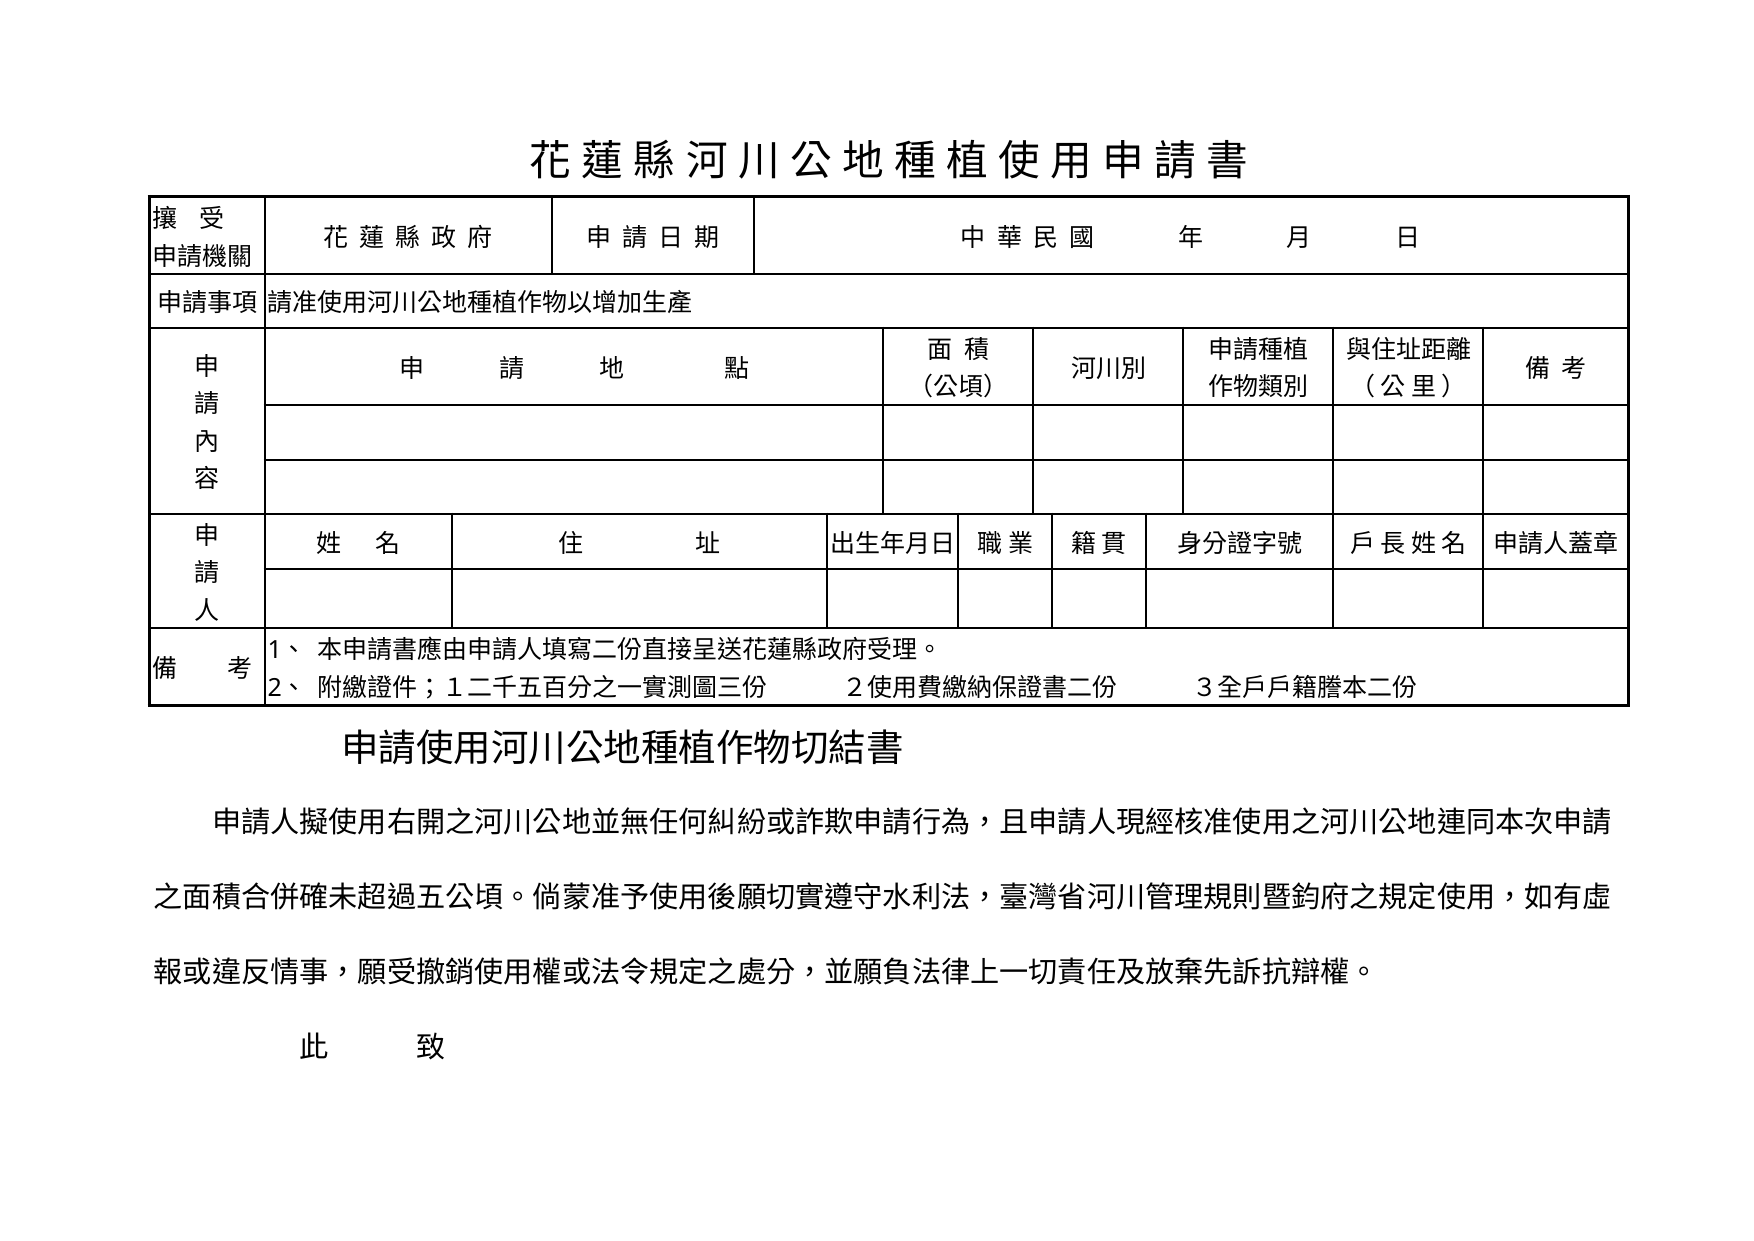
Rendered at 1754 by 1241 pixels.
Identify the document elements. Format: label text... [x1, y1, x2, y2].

table_cell [884, 406, 1032, 459]
table_cell [1484, 461, 1627, 512]
text 此 致 [153, 1007, 1624, 1082]
text 花 蓮 縣 河 川 公 地 種 植 使 用 申 請 書 [153, 120, 1624, 195]
table_cell [266, 570, 451, 627]
table_cell 與住址距離 （ 公 里 ） [1334, 329, 1482, 404]
table_cell 申 請 內 容 [151, 329, 264, 512]
table_cell [1484, 406, 1627, 459]
table_cell 請准使用河川公地種植作物以增加生產 [266, 275, 1627, 327]
table_cell [1034, 406, 1182, 459]
table_cell 出生年月日 [828, 515, 957, 568]
table_cell 戶 長 姓 名 [1334, 515, 1482, 568]
table_cell [1334, 461, 1482, 512]
table_cell 備 考 [1484, 329, 1627, 404]
table_cell 申請種植 作物類別 [1184, 329, 1332, 404]
table_cell [1334, 406, 1482, 459]
table_cell [266, 406, 882, 459]
table_cell [884, 461, 1032, 512]
table_cell [1184, 461, 1332, 512]
table_cell 備 考 [151, 629, 264, 704]
table_cell 申請人蓋章 [1484, 515, 1627, 568]
table_cell [1053, 570, 1145, 627]
table_cell [453, 570, 826, 627]
table_cell [959, 570, 1051, 627]
table_cell [1034, 461, 1182, 512]
table_header 攘 受 申請機關 [151, 198, 264, 273]
table_cell 申 請 人 [151, 515, 264, 627]
table_cell [1484, 570, 1627, 627]
text 申請使用河川公地種植作物切結書 [153, 707, 1624, 782]
text 申請人擬使用右開之河川公地並無任何糾紛或詐欺申請行為，且申請人現經核准使用之河川公地連同本次申請 [153, 782, 1624, 857]
table_cell 職 業 [959, 515, 1051, 568]
table_cell 河川別 [1034, 329, 1182, 404]
text 之面積合併確未超過五公頃。倘蒙准予使用後願切實遵守水利法，臺灣省河川管理規則暨鈞府之規定使用，如有虛 [153, 857, 1624, 932]
text 報或違反情事，願受撤銷使用權或法令規定之處分，並願負法律上一切責任及放棄先訴抗辯權。 [153, 932, 1624, 1007]
table_cell 面 積 （公頃） [884, 329, 1032, 404]
table_cell 籍 貫 [1053, 515, 1145, 568]
table_cell [1184, 406, 1332, 459]
table_cell 申請事項 [151, 275, 264, 327]
table_cell 本申請書應由申請人填寫二份直接呈送花蓮縣政府受理。 附繳證件；１二千五百分之一實測圖三份 ２使用費繳納保證書二份 ３全戶戶籍謄本二份 [266, 629, 1627, 704]
table_header 申 請 日 期 [553, 198, 753, 273]
table_cell [828, 570, 957, 627]
table_cell 住 址 [453, 515, 826, 568]
table_cell 姓 名 [266, 515, 451, 568]
table_cell [266, 461, 882, 512]
table_header 中 華 民 國 年 月 日 [755, 198, 1627, 273]
table_cell 申 請 地 點 [266, 329, 882, 404]
table_cell [1147, 570, 1332, 627]
table_cell 身分證字號 [1147, 515, 1332, 568]
table_header 花 蓮 縣 政 府 [266, 198, 551, 273]
table_cell [1334, 570, 1482, 627]
